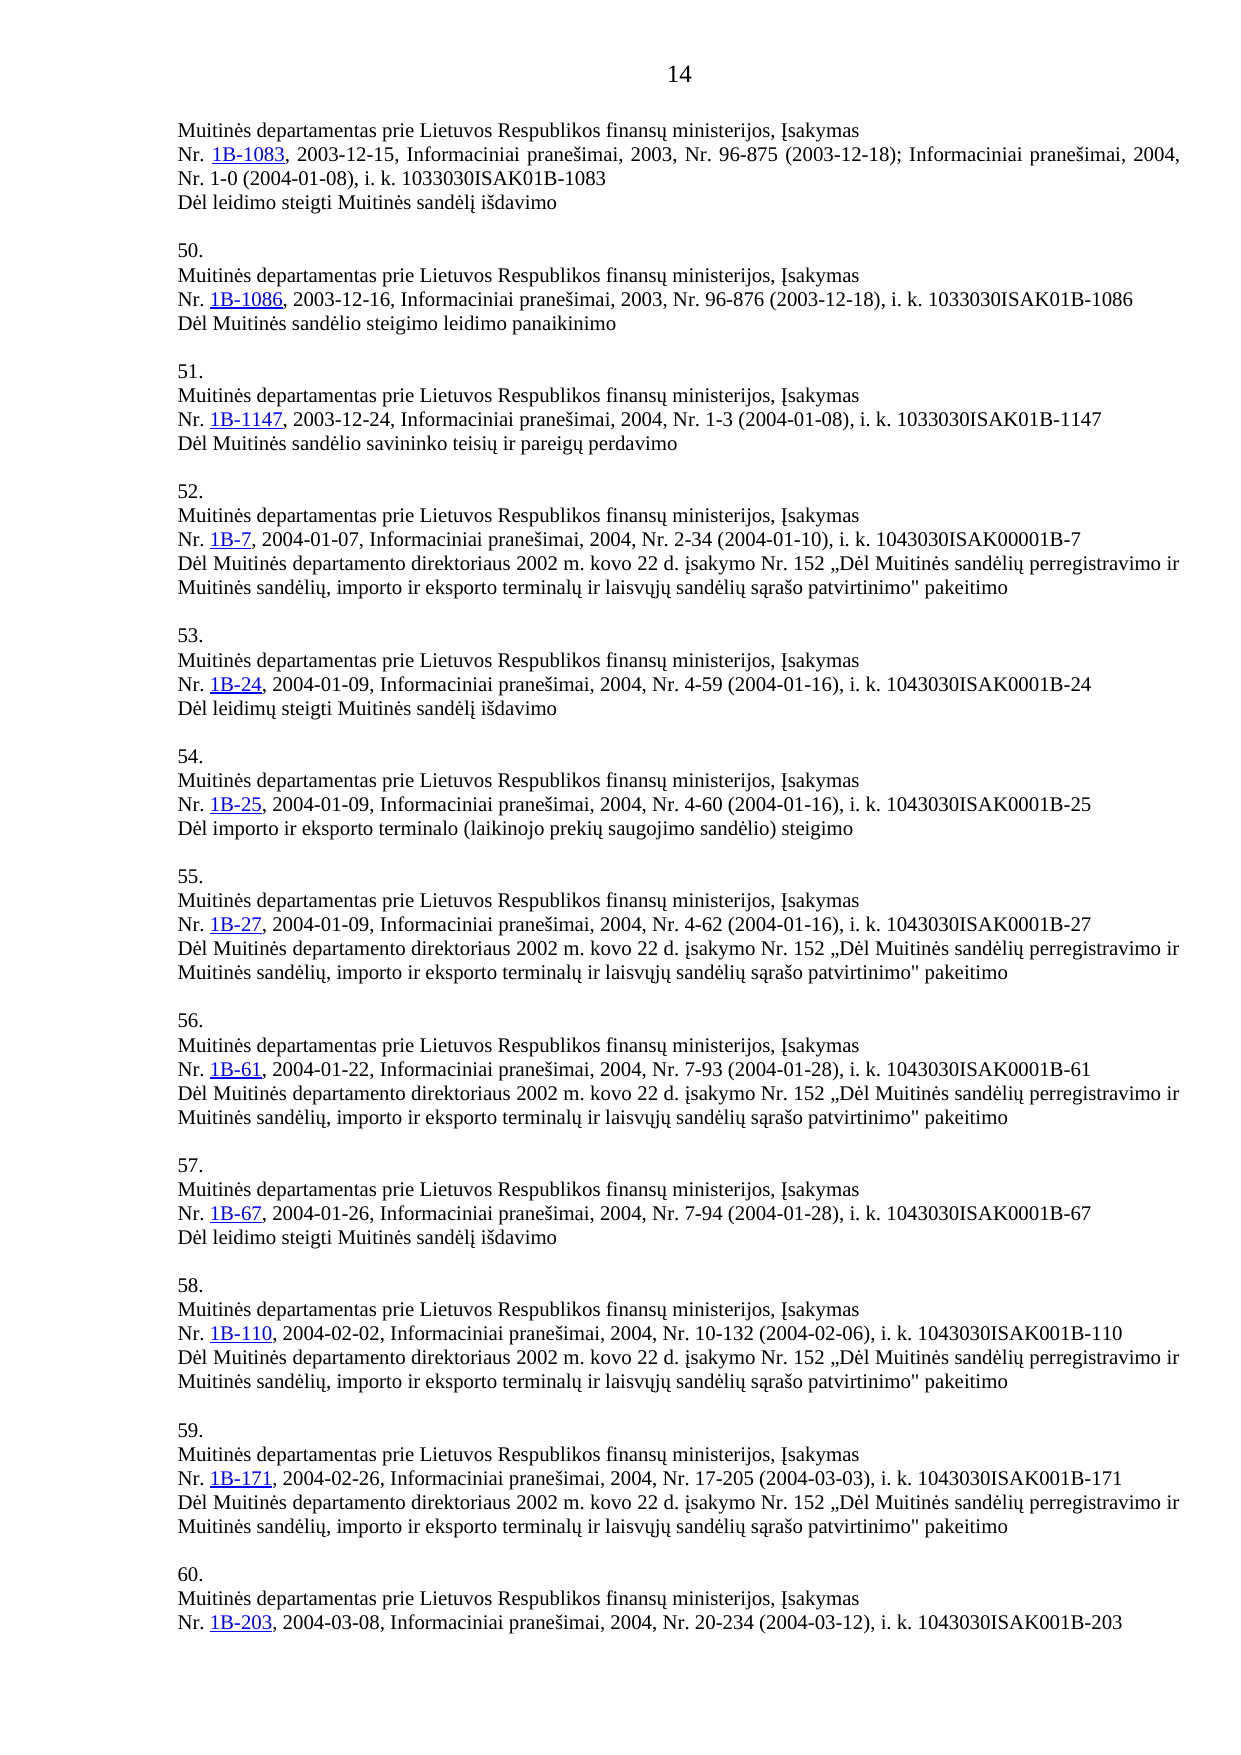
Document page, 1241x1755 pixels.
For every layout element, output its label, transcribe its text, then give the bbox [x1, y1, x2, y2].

text Muitinės departamentas prie Lietuvos Respublikos finansų ministerijos, Įsakymas [177, 888, 1181, 912]
text Nr. 1B-171, 2004-02-26, Informaciniai pranešimai, 2004, Nr. 17-205 (2004-03-03), i. k. 1043030ISAK001B-171 [177, 1466, 1181, 1490]
text 53. [177, 623, 1181, 647]
text Muitinės departamentas prie Lietuvos Respublikos finansų ministerijos, Įsakymas [177, 383, 1181, 407]
text Nr. 1B-110, 2004-02-02, Informaciniai pranešimai, 2004, Nr. 10-132 (2004-02-06), i. k. 1043030ISAK001B-110 [177, 1321, 1181, 1345]
text Muitinės departamentas prie Lietuvos Respublikos finansų ministerijos, Įsakymas [177, 118, 1181, 142]
text Nr. 1B-203, 2004-03-08, Informaciniai pranešimai, 2004, Nr. 20-234 (2004-03-12), i. k. 1043030ISAK001B-203 [177, 1610, 1181, 1634]
text Nr. 1B-67, 2004-01-26, Informaciniai pranešimai, 2004, Nr. 7-94 (2004-01-28), i. k. 1043030ISAK0001B-67 [177, 1201, 1181, 1225]
text Dėl Muitinės departamento direktoriaus 2002 m. kovo 22 d. įsakymo Nr. 152 „Dėl Muitinės sandėlių perregistravimo ir Muitinės sandėlių, importo ir eksporto terminalų ir laisvųjų sandėlių sąrašo patvirtinimo" pakeitimo [177, 1490, 1181, 1538]
text Nr. 1B-61, 2004-01-22, Informaciniai pranešimai, 2004, Nr. 7-93 (2004-01-28), i. k. 1043030ISAK0001B-61 [177, 1057, 1181, 1081]
text Nr. 1B-27, 2004-01-09, Informaciniai pranešimai, 2004, Nr. 4-62 (2004-01-16), i. k. 1043030ISAK0001B-27 [177, 912, 1181, 936]
text Muitinės departamentas prie Lietuvos Respublikos finansų ministerijos, Įsakymas [177, 1177, 1181, 1201]
text Muitinės departamentas prie Lietuvos Respublikos finansų ministerijos, Įsakymas [177, 1032, 1181, 1057]
text 52. [177, 479, 1181, 503]
text Dėl importo ir eksporto terminalo (laikinojo prekių saugojimo sandėlio) steigimo [177, 816, 1181, 840]
text 51. [177, 359, 1181, 383]
text 54. [177, 744, 1181, 768]
text Nr. 1B-24, 2004-01-09, Informaciniai pranešimai, 2004, Nr. 4-59 (2004-01-16), i. k. 1043030ISAK0001B-24 [177, 672, 1181, 696]
text Nr. 1B-1083, 2003-12-15, Informaciniai pranešimai, 2003, Nr. 96-875 (2003-12-18); Informaciniai pranešimai, 2004, Nr. 1-0 (2004-01-08), i. k. 1033030ISAK01B-1083 [177, 142, 1181, 190]
text 57. [177, 1153, 1181, 1177]
text Nr. 1B-1086, 2003-12-16, Informaciniai pranešimai, 2003, Nr. 96-876 (2003-12-18), i. k. 1033030ISAK01B-1086 [177, 287, 1181, 311]
text 58. [177, 1273, 1181, 1297]
text Muitinės departamentas prie Lietuvos Respublikos finansų ministerijos, Įsakymas [177, 768, 1181, 792]
text Dėl leidimų steigti Muitinės sandėlį išdavimo [177, 696, 1181, 720]
text Muitinės departamentas prie Lietuvos Respublikos finansų ministerijos, Įsakymas [177, 647, 1181, 672]
text 56. [177, 1008, 1181, 1032]
text Nr. 1B-7, 2004-01-07, Informaciniai pranešimai, 2004, Nr. 2-34 (2004-01-10), i. k. 1043030ISAK00001B-7 [177, 527, 1181, 551]
text Dėl leidimo steigti Muitinės sandėlį išdavimo [177, 1225, 1181, 1249]
text Dėl Muitinės departamento direktoriaus 2002 m. kovo 22 d. įsakymo Nr. 152 „Dėl Muitinės sandėlių perregistravimo ir Muitinės sandėlių, importo ir eksporto terminalų ir laisvųjų sandėlių sąrašo patvirtinimo" pakeitimo [177, 1345, 1181, 1393]
text Muitinės departamentas prie Lietuvos Respublikos finansų ministerijos, Įsakymas [177, 1586, 1181, 1610]
text 55. [177, 864, 1181, 888]
text Dėl leidimo steigti Muitinės sandėlį išdavimo [177, 190, 1181, 214]
text Dėl Muitinės sandėlio steigimo leidimo panaikinimo [177, 311, 1181, 335]
text Muitinės departamentas prie Lietuvos Respublikos finansų ministerijos, Įsakymas [177, 1442, 1181, 1466]
text 60. [177, 1562, 1181, 1586]
text Muitinės departamentas prie Lietuvos Respublikos finansų ministerijos, Įsakymas [177, 503, 1181, 527]
text Muitinės departamentas prie Lietuvos Respublikos finansų ministerijos, Įsakymas [177, 1297, 1181, 1321]
text 50. [177, 238, 1181, 262]
text Dėl Muitinės departamento direktoriaus 2002 m. kovo 22 d. įsakymo Nr. 152 „Dėl Muitinės sandėlių perregistravimo ir Muitinės sandėlių, importo ir eksporto terminalų ir laisvųjų sandėlių sąrašo patvirtinimo" pakeitimo [177, 551, 1181, 599]
text 59. [177, 1417, 1181, 1442]
text Dėl Muitinės sandėlio savininko teisių ir pareigų perdavimo [177, 431, 1181, 455]
text Muitinės departamentas prie Lietuvos Respublikos finansų ministerijos, Įsakymas [177, 262, 1181, 287]
text Nr. 1B-1147, 2003-12-24, Informaciniai pranešimai, 2004, Nr. 1-3 (2004-01-08), i. k. 1033030ISAK01B-1147 [177, 407, 1181, 431]
text Nr. 1B-25, 2004-01-09, Informaciniai pranešimai, 2004, Nr. 4-60 (2004-01-16), i. k. 1043030ISAK0001B-25 [177, 792, 1181, 816]
text Dėl Muitinės departamento direktoriaus 2002 m. kovo 22 d. įsakymo Nr. 152 „Dėl Muitinės sandėlių perregistravimo ir Muitinės sandėlių, importo ir eksporto terminalų ir laisvųjų sandėlių sąrašo patvirtinimo" pakeitimo [177, 936, 1181, 984]
text Dėl Muitinės departamento direktoriaus 2002 m. kovo 22 d. įsakymo Nr. 152 „Dėl Muitinės sandėlių perregistravimo ir Muitinės sandėlių, importo ir eksporto terminalų ir laisvųjų sandėlių sąrašo patvirtinimo" pakeitimo [177, 1081, 1181, 1129]
